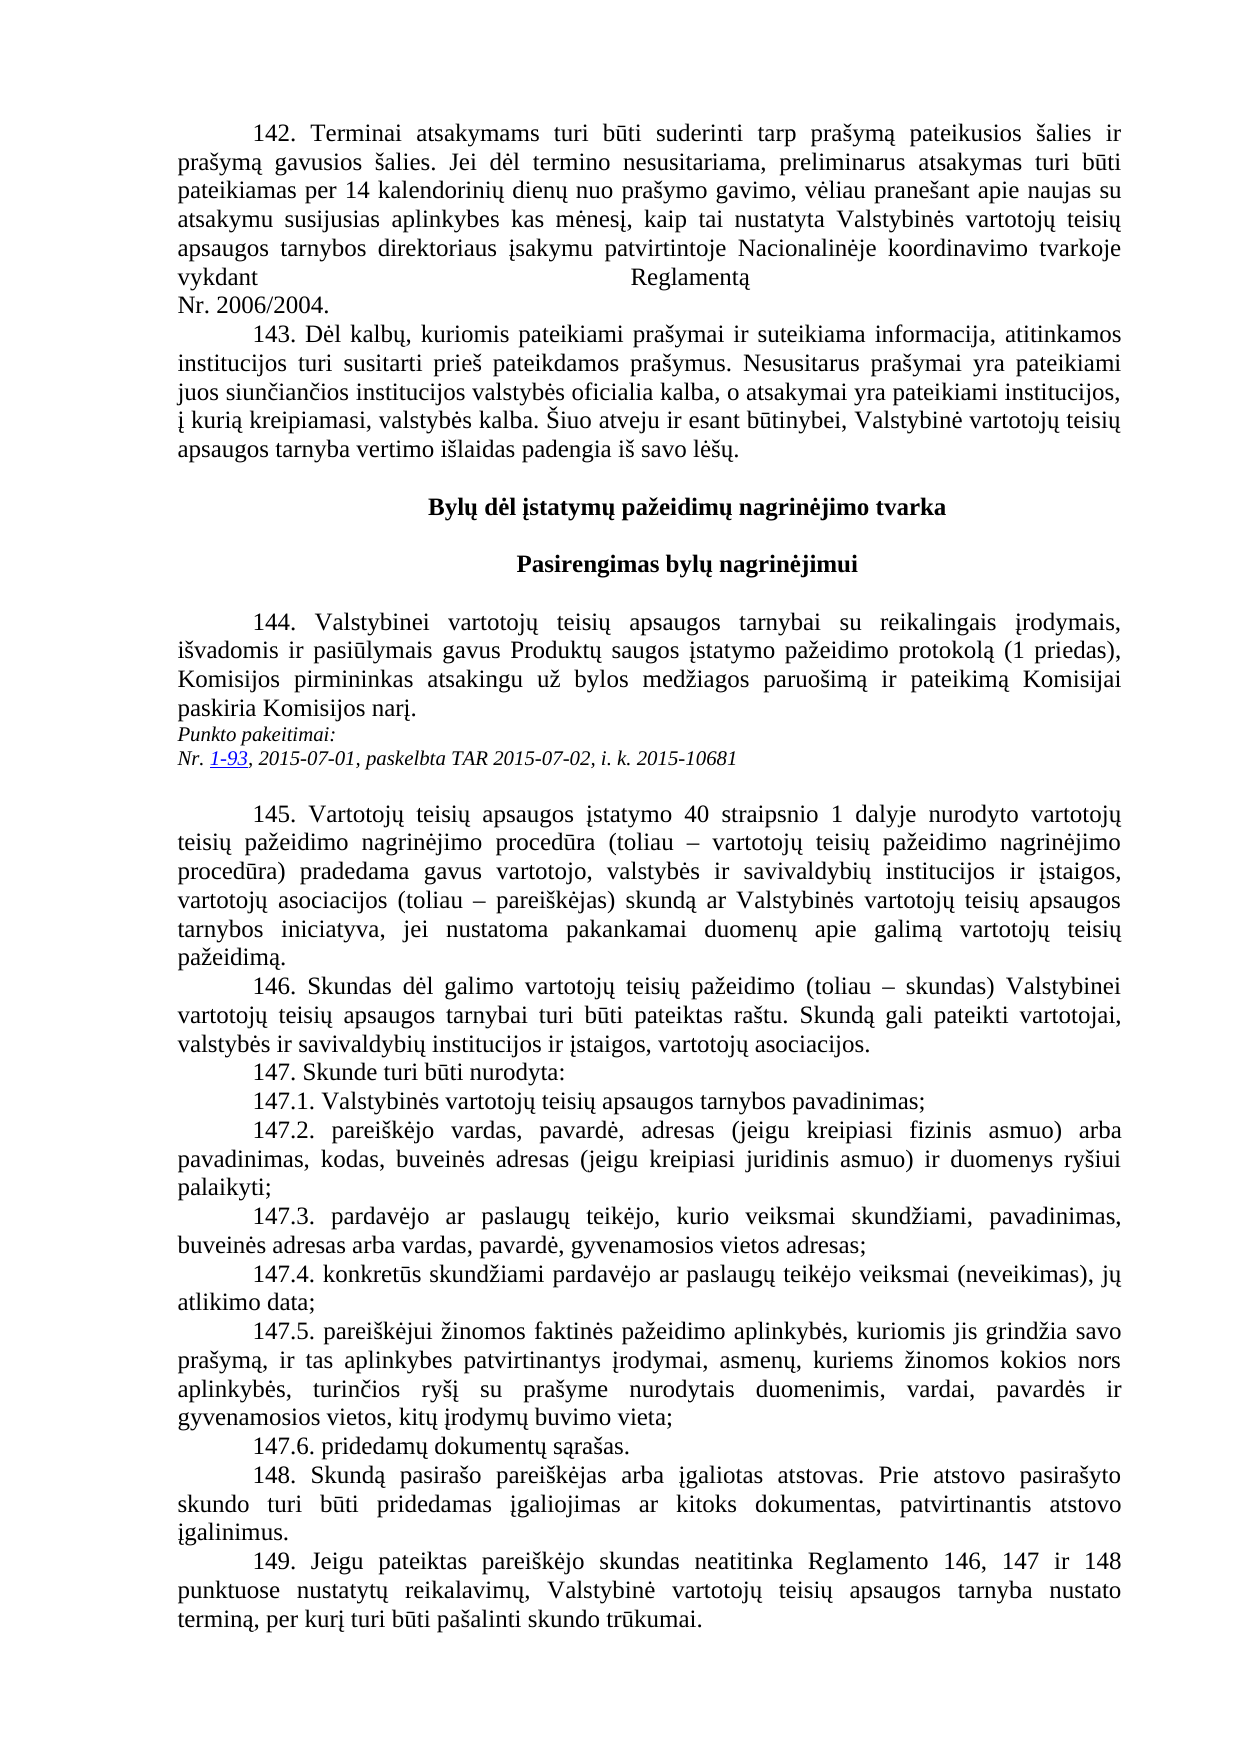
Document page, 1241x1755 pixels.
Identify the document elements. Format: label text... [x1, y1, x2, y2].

text 142. Terminai atsakymams turi būti suderinti tarp prašymą pateikusios šalies ir prašymą gavusios šalies. Jei dėl termino nesusitariama, preliminarus atsakymas turi būti pateikiamas per 14 kalendorinių dienų nuo prašymo gavimo, vėliau pranešant apie naujas su atsakymu susijusias aplinkybes kas mėnesį, kaip tai nustatyta Valstybinės vartotojų teisių apsaugos tarnybos direktoriaus įsakymu patvirtintoje Nacionalinėje koordinavimo tvarkoje vykdant Reglamentą Nr. 2006/2004. [177, 118, 1122, 319]
text Punkto pakeitimai: [177, 722, 1122, 746]
text Nr. 1-93, 2015-07-01, paskelbta TAR 2015-07-02, i. k. 2015-10681 [177, 746, 1122, 770]
text 148. Skundą pasirašo pareiškėjas arba įgaliotas atstovas. Prie atstovo pasirašyto skundo turi būti pridedamas įgaliojimas ar kitoks dokumentas, patvirtinantis atstovo įgalinimus. [177, 1460, 1122, 1546]
text 147. Skunde turi būti nurodyta: [177, 1057, 1122, 1086]
text 147.1. Valstybinės vartotojų teisių apsaugos tarnybos pavadinimas; [177, 1086, 1122, 1115]
text 143. Dėl kalbų, kuriomis pateikiami prašymai ir suteikiama informacija, atitinkamos institucijos turi susitarti prieš pateikdamos prašymus. Nesusitarus prašymai yra pateikiami juos siunčiančios institucijos valstybės oficialia kalba, o atsakymai yra pateikiami institucijos, į kurią kreipiamasi, valstybės kalba. Šiuo atveju ir esant būtinybei, Valstybinė vartotojų teisių apsaugos tarnyba vertimo išlaidas padengia iš savo lėšų. [177, 319, 1122, 463]
text 145. Vartotojų teisių apsaugos įstatymo 40 straipsnio 1 dalyje nurodyto vartotojų teisių pažeidimo nagrinėjimo procedūra (toliau – vartotojų teisių pažeidimo nagrinėjimo procedūra) pradedama gavus vartotojo, valstybės ir savivaldybių institucijos ir įstaigos, vartotojų asociacijos (toliau – pareiškėjas) skundą ar Valstybinės vartotojų teisių apsaugos tarnybos iniciatyva, jei nustatoma pakankamai duomenų apie galimą vartotojų teisių pažeidimą. [177, 799, 1122, 971]
text 147.5. pareiškėjui žinomos faktinės pažeidimo aplinkybės, kuriomis jis grindžia savo prašymą, ir tas aplinkybes patvirtinantys įrodymai, asmenų, kuriems žinomos kokios nors aplinkybės, turinčios ryšį su prašyme nurodytais duomenimis, vardai, pavardės ir gyvenamosios vietos, kitų įrodymų buvimo vieta; [177, 1316, 1122, 1431]
text 147.6. pridedamų dokumentų sąrašas. [177, 1431, 1122, 1460]
text 147.3. pardavėjo ar paslaugų teikėjo, kurio veiksmai skundžiami, pavadinimas, buveinės adresas arba vardas, pavardė, gyvenamosios vietos adresas; [177, 1201, 1122, 1259]
text Bylų dėl įstatymų pažeidimų nagrinėjimo tvarka [177, 492, 1122, 521]
text 149. Jeigu pateiktas pareiškėjo skundas neatitinka Reglamento 146, 147 ir 148 punktuose nustatytų reikalavimų, Valstybinė vartotojų teisių apsaugos tarnyba nustato terminą, per kurį turi būti pašalinti skundo trūkumai. [177, 1546, 1122, 1632]
text Pasirengimas bylų nagrinėjimui [177, 549, 1122, 578]
text 147.4. konkretūs skundžiami pardavėjo ar paslaugų teikėjo veiksmai (neveikimas), jų atlikimo data; [177, 1259, 1122, 1316]
text 146. Skundas dėl galimo vartotojų teisių pažeidimo (toliau – skundas) Valstybinei vartotojų teisių apsaugos tarnybai turi būti pateiktas raštu. Skundą gali pateikti vartotojai, valstybės ir savivaldybių institucijos ir įstaigos, vartotojų asociacijos. [177, 971, 1122, 1057]
text 144. Valstybinei vartotojų teisių apsaugos tarnybai su reikalingais įrodymais, išvadomis ir pasiūlymais gavus Produktų saugos įstatymo pažeidimo protokolą (1 priedas), Komisijos pirmininkas atsakingu už bylos medžiagos paruošimą ir pateikimą Komisijai paskiria Komisijos narį. [177, 607, 1122, 722]
text 147.2. pareiškėjo vardas, pavardė, adresas (jeigu kreipiasi fizinis asmuo) arba pavadinimas, kodas, buveinės adresas (jeigu kreipiasi juridinis asmuo) ir duomenys ryšiui palaikyti; [177, 1115, 1122, 1201]
